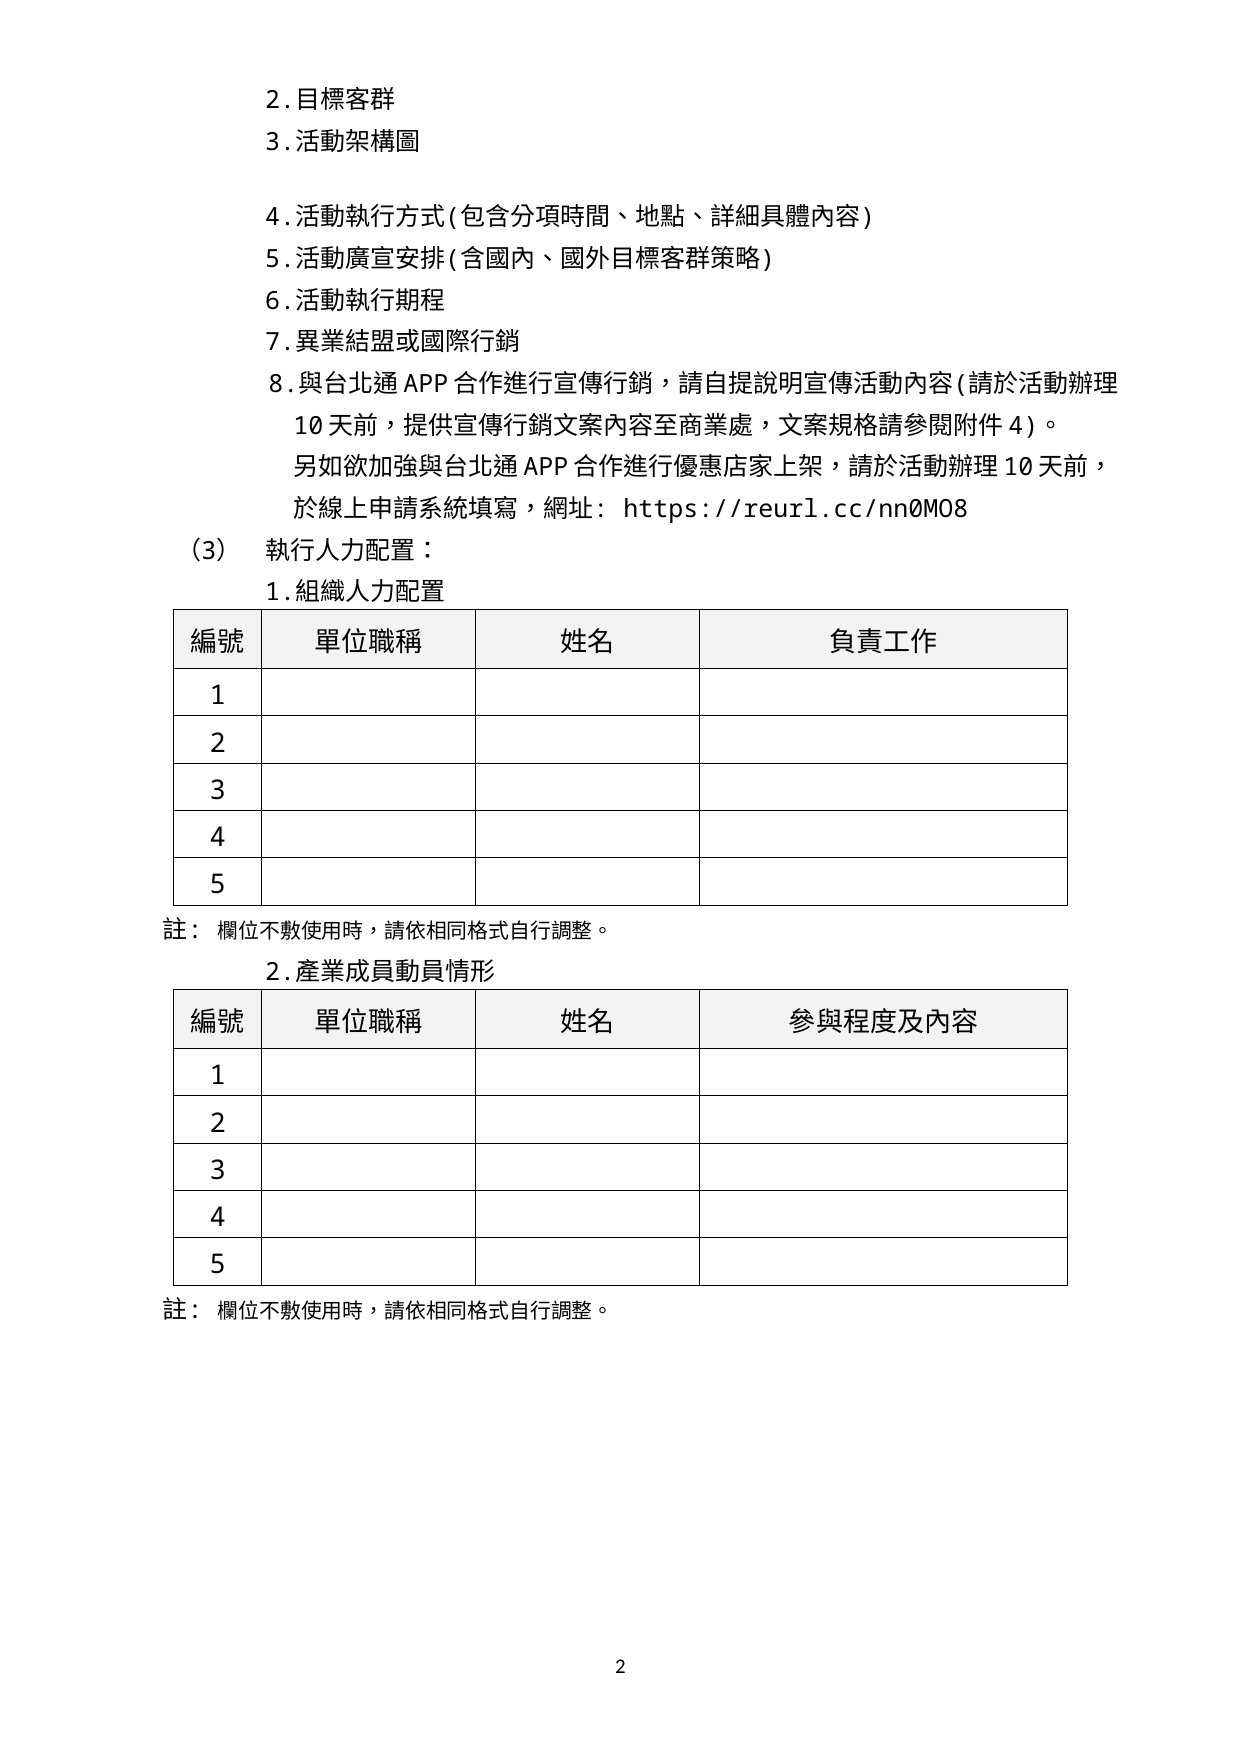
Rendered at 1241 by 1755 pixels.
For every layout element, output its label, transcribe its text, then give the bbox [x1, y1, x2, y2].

table_cell [262, 1049, 475, 1095]
table_cell [262, 1144, 475, 1190]
table_cell [700, 764, 1067, 810]
table_header 單位職稱 [262, 610, 475, 668]
table_cell [262, 669, 475, 715]
table_header 姓名 [476, 610, 699, 668]
table_cell [700, 716, 1067, 763]
table_cell [700, 1096, 1067, 1143]
table_cell [262, 811, 475, 857]
text 5.活動廣宣安排(含國內、國外目標客群策略) [265, 234, 1122, 276]
table_cell 2 [174, 1096, 261, 1143]
table_cell [700, 858, 1067, 904]
table_cell [476, 764, 699, 810]
table_cell [262, 1238, 475, 1284]
text 7.異業結盟或國際行銷 [265, 317, 1122, 359]
table_header 單位職稱 [262, 990, 475, 1048]
table_cell 3 [174, 1144, 261, 1190]
table_header 編號 [174, 610, 261, 668]
table_cell [262, 716, 475, 763]
table_header 負責工作 [700, 610, 1067, 668]
table_cell [262, 858, 475, 904]
table_cell [700, 1238, 1067, 1284]
table_cell 4 [174, 1191, 261, 1237]
text 8.與台北通APP合作進行宣傳行銷，請自提說明宣傳活動內容(請於活動辦理10天前，提供宣傳行銷文案內容至商業處，文案規格請參閱附件4)。 [268, 359, 1122, 442]
table_cell [476, 1144, 699, 1190]
table_header 姓名 [476, 990, 699, 1048]
table_cell [700, 1144, 1067, 1190]
text 1.組織人力配置 [265, 567, 1122, 609]
table_cell [700, 1191, 1067, 1237]
table_cell [476, 1191, 699, 1237]
table_cell [262, 1191, 475, 1237]
text 註: 欄位不敷使用時，請依相同格式自行調整。 [162, 1286, 1122, 1327]
table_cell [700, 811, 1067, 857]
table_cell [476, 1238, 699, 1284]
table_cell [476, 669, 699, 715]
table_cell 4 [174, 811, 261, 857]
text 另如欲加強與台北通APP合作進行優惠店家上架，請於活動辦理10天前，於線上申請系統填寫，網址: https://reurl.cc/nn0MO8 [293, 442, 1122, 526]
text 2.目標客群 [265, 75, 1122, 117]
table_cell [700, 1049, 1067, 1095]
table_cell 1 [174, 669, 261, 715]
table_cell [262, 1096, 475, 1143]
table_cell [476, 1049, 699, 1095]
table_cell [476, 716, 699, 763]
table_cell 5 [174, 858, 261, 904]
text 2.產業成員動員情形 [265, 947, 1122, 989]
table_cell [262, 764, 475, 810]
table_header 參與程度及內容 [700, 990, 1067, 1048]
text 4.活動執行方式(包含分項時間、地點、詳細具體內容) [265, 192, 1122, 234]
table_cell [476, 811, 699, 857]
table_header 編號 [174, 990, 261, 1048]
table_cell 3 [174, 764, 261, 810]
table_cell 1 [174, 1049, 261, 1095]
text 6.活動執行期程 [265, 276, 1122, 317]
table_cell [476, 1096, 699, 1143]
table_cell 2 [174, 716, 261, 763]
list 執行人力配置： [176, 526, 1122, 567]
text 3.活動架構圖 [265, 117, 1122, 158]
table_cell [476, 858, 699, 904]
table_cell [700, 669, 1067, 715]
text 註: 欄位不敷使用時，請依相同格式自行調整。 [162, 906, 1122, 947]
table_cell 5 [174, 1238, 261, 1284]
